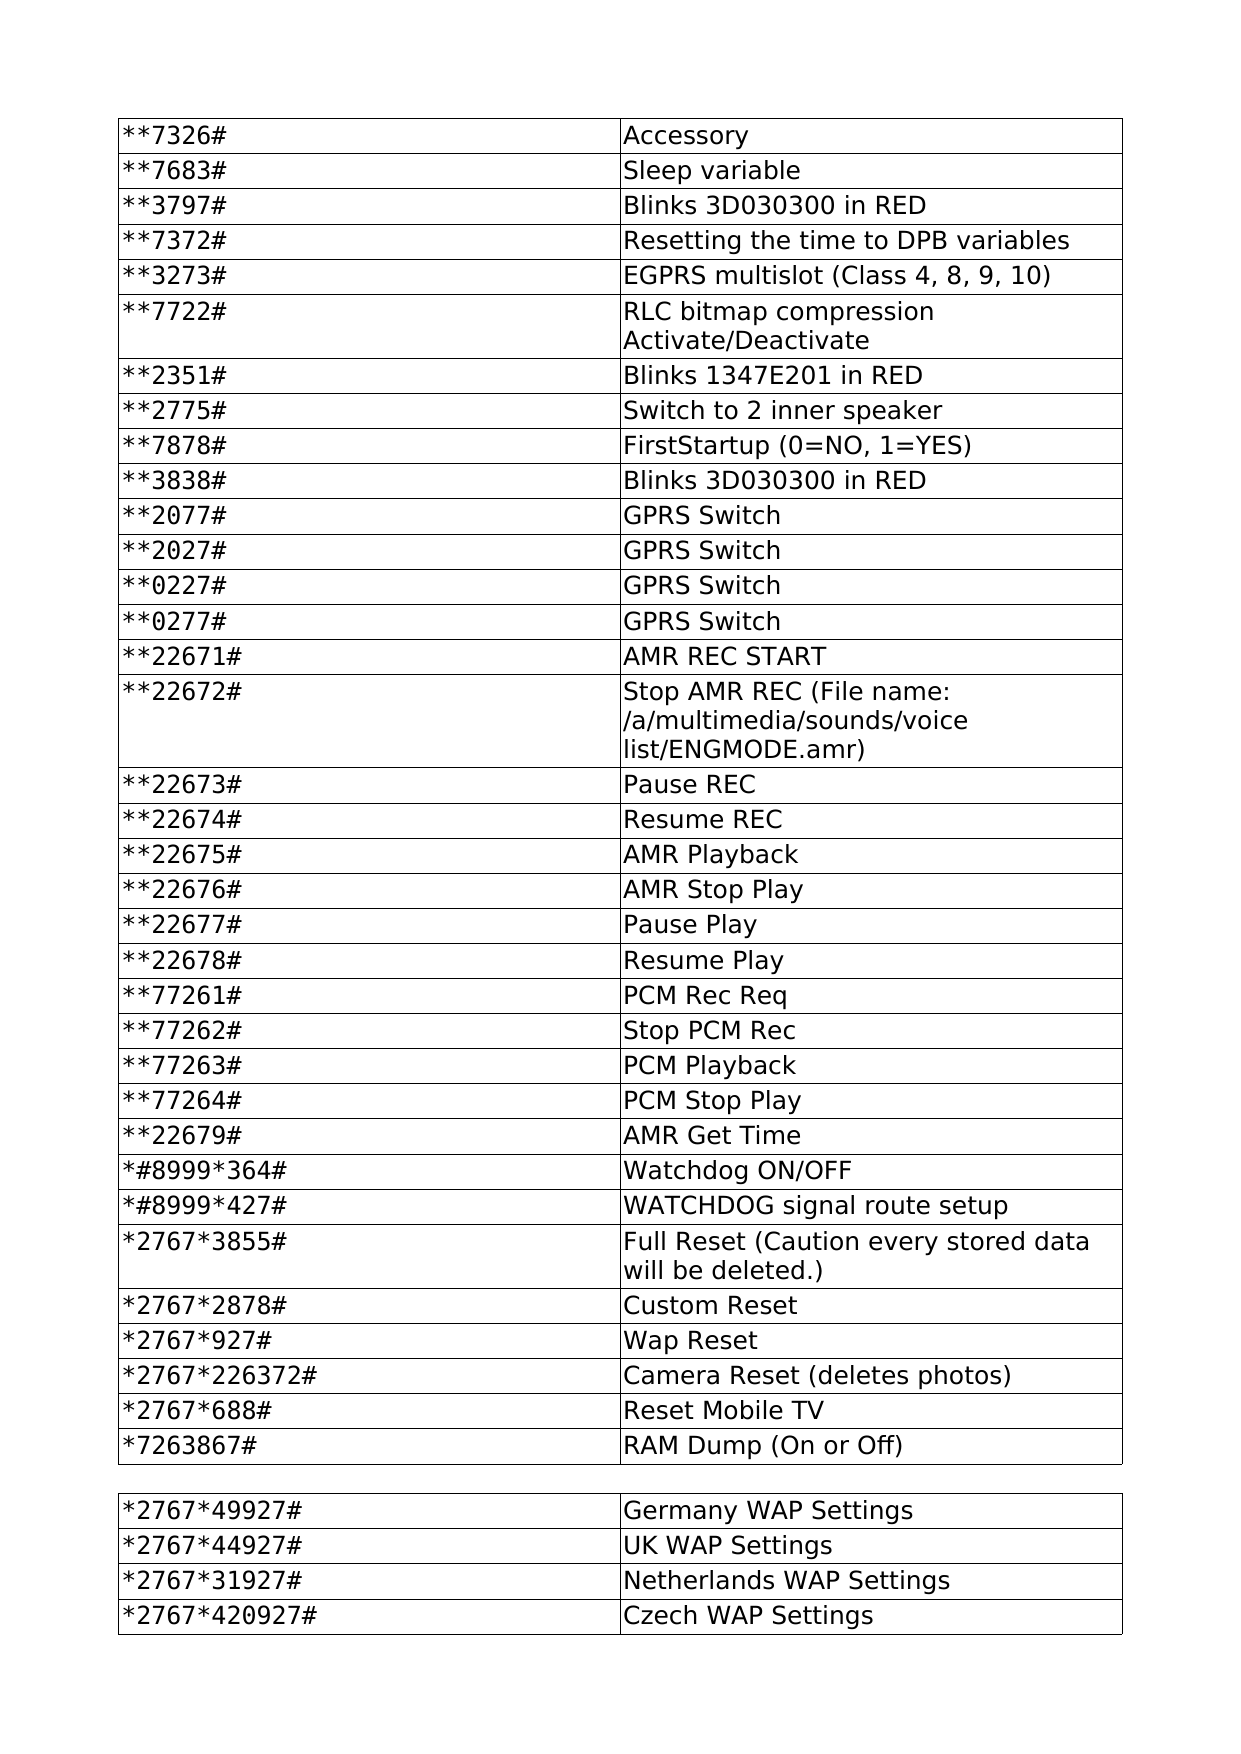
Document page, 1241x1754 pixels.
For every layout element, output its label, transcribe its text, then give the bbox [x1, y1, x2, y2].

table_cell RLC bitmap compression Activate/Deactivate [621, 295, 1122, 358]
table_cell GPRS Switch [621, 535, 1122, 568]
table_cell **7683# [119, 154, 620, 188]
table_cell Stop AMR REC (File name: /a/multimedia/sounds/voice list/ENGMODE.amr) [621, 675, 1122, 767]
table_cell Resetting the time to DPB variables [621, 225, 1122, 258]
table_cell **22674# [119, 804, 620, 837]
table_cell *7263867# [119, 1429, 620, 1463]
table_cell Reset Mobile TV [621, 1394, 1122, 1428]
table_cell *2767*226372# [119, 1359, 620, 1393]
table_cell WATCHDOG signal route setup [621, 1190, 1122, 1224]
table_cell Blinks 1347E201 in RED [621, 359, 1122, 393]
table_cell Sleep variable [621, 154, 1122, 188]
table_cell Pause REC [621, 768, 1122, 802]
table_cell **22678# [119, 944, 620, 978]
table_cell **77264# [119, 1084, 620, 1118]
table_cell PCM Stop Play [621, 1084, 1122, 1118]
table_cell **7722# [119, 295, 620, 358]
table_cell *2767*31927# [119, 1564, 620, 1598]
table_cell **22679# [119, 1119, 620, 1153]
table_cell **0277# [119, 605, 620, 639]
table_cell *2767*3855# [119, 1225, 620, 1288]
table_cell **22673# [119, 768, 620, 802]
table_cell *#8999*364# [119, 1155, 620, 1188]
table_cell *2767*688# [119, 1394, 620, 1428]
table_header Germany WAP Settings [621, 1494, 1122, 1528]
table_cell AMR Stop Play [621, 874, 1122, 908]
table_cell Custom Reset [621, 1289, 1122, 1323]
table_cell Full Reset (Caution every stored data will be deleted.) [621, 1225, 1122, 1288]
table_cell **77263# [119, 1049, 620, 1083]
table_cell *2767*927# [119, 1324, 620, 1358]
table_cell **77261# [119, 979, 620, 1013]
table_cell AMR REC START [621, 640, 1122, 674]
table_cell **2775# [119, 394, 620, 428]
table_cell Resume Play [621, 944, 1122, 978]
table_cell **7326# [119, 119, 620, 153]
table_cell PCM Playback [621, 1049, 1122, 1083]
table_cell PCM Rec Req [621, 979, 1122, 1013]
table_cell Blinks 3D030300 in RED [621, 189, 1122, 223]
table_cell GPRS Switch [621, 499, 1122, 533]
table_cell **22676# [119, 874, 620, 908]
table_cell Camera Reset (deletes photos) [621, 1359, 1122, 1393]
table_cell **22672# [119, 675, 620, 767]
table_cell Switch to 2 inner speaker [621, 394, 1122, 428]
table_cell **7372# [119, 225, 620, 258]
table_cell **3273# [119, 260, 620, 294]
table_cell *2767*420927# [119, 1600, 620, 1633]
table_cell Netherlands WAP Settings [621, 1564, 1122, 1598]
table_cell Pause Play [621, 909, 1122, 943]
table_cell RAM Dump (On or Off) [621, 1429, 1122, 1463]
table_cell GPRS Switch [621, 605, 1122, 639]
table_cell Resume REC [621, 804, 1122, 837]
table_cell **3797# [119, 189, 620, 223]
table_cell FirstStartup (0=NO, 1=YES) [621, 429, 1122, 463]
table_cell **7878# [119, 429, 620, 463]
table_cell **2077# [119, 499, 620, 533]
table_cell **22671# [119, 640, 620, 674]
table_cell Wap Reset [621, 1324, 1122, 1358]
table_cell **22677# [119, 909, 620, 943]
table_cell **77262# [119, 1014, 620, 1048]
table_cell GPRS Switch [621, 570, 1122, 604]
table_cell AMR Get Time [621, 1119, 1122, 1153]
table_cell **2027# [119, 535, 620, 568]
table_cell AMR Playback [621, 839, 1122, 873]
table_cell EGPRS multislot (Class 4, 8, 9, 10) [621, 260, 1122, 294]
table_cell Czech WAP Settings [621, 1600, 1122, 1633]
table_cell Stop PCM Rec [621, 1014, 1122, 1048]
table_cell **22675# [119, 839, 620, 873]
table_cell UK WAP Settings [621, 1529, 1122, 1563]
table_header *2767*49927# [119, 1494, 620, 1528]
table_cell Accessory [621, 119, 1122, 153]
table_cell *2767*2878# [119, 1289, 620, 1323]
table_cell Watchdog ON/OFF [621, 1155, 1122, 1188]
table_cell **0227# [119, 570, 620, 604]
table_cell **2351# [119, 359, 620, 393]
table_cell *#8999*427# [119, 1190, 620, 1224]
table_cell *2767*44927# [119, 1529, 620, 1563]
table_cell **3838# [119, 464, 620, 498]
table_cell Blinks 3D030300 in RED [621, 464, 1122, 498]
